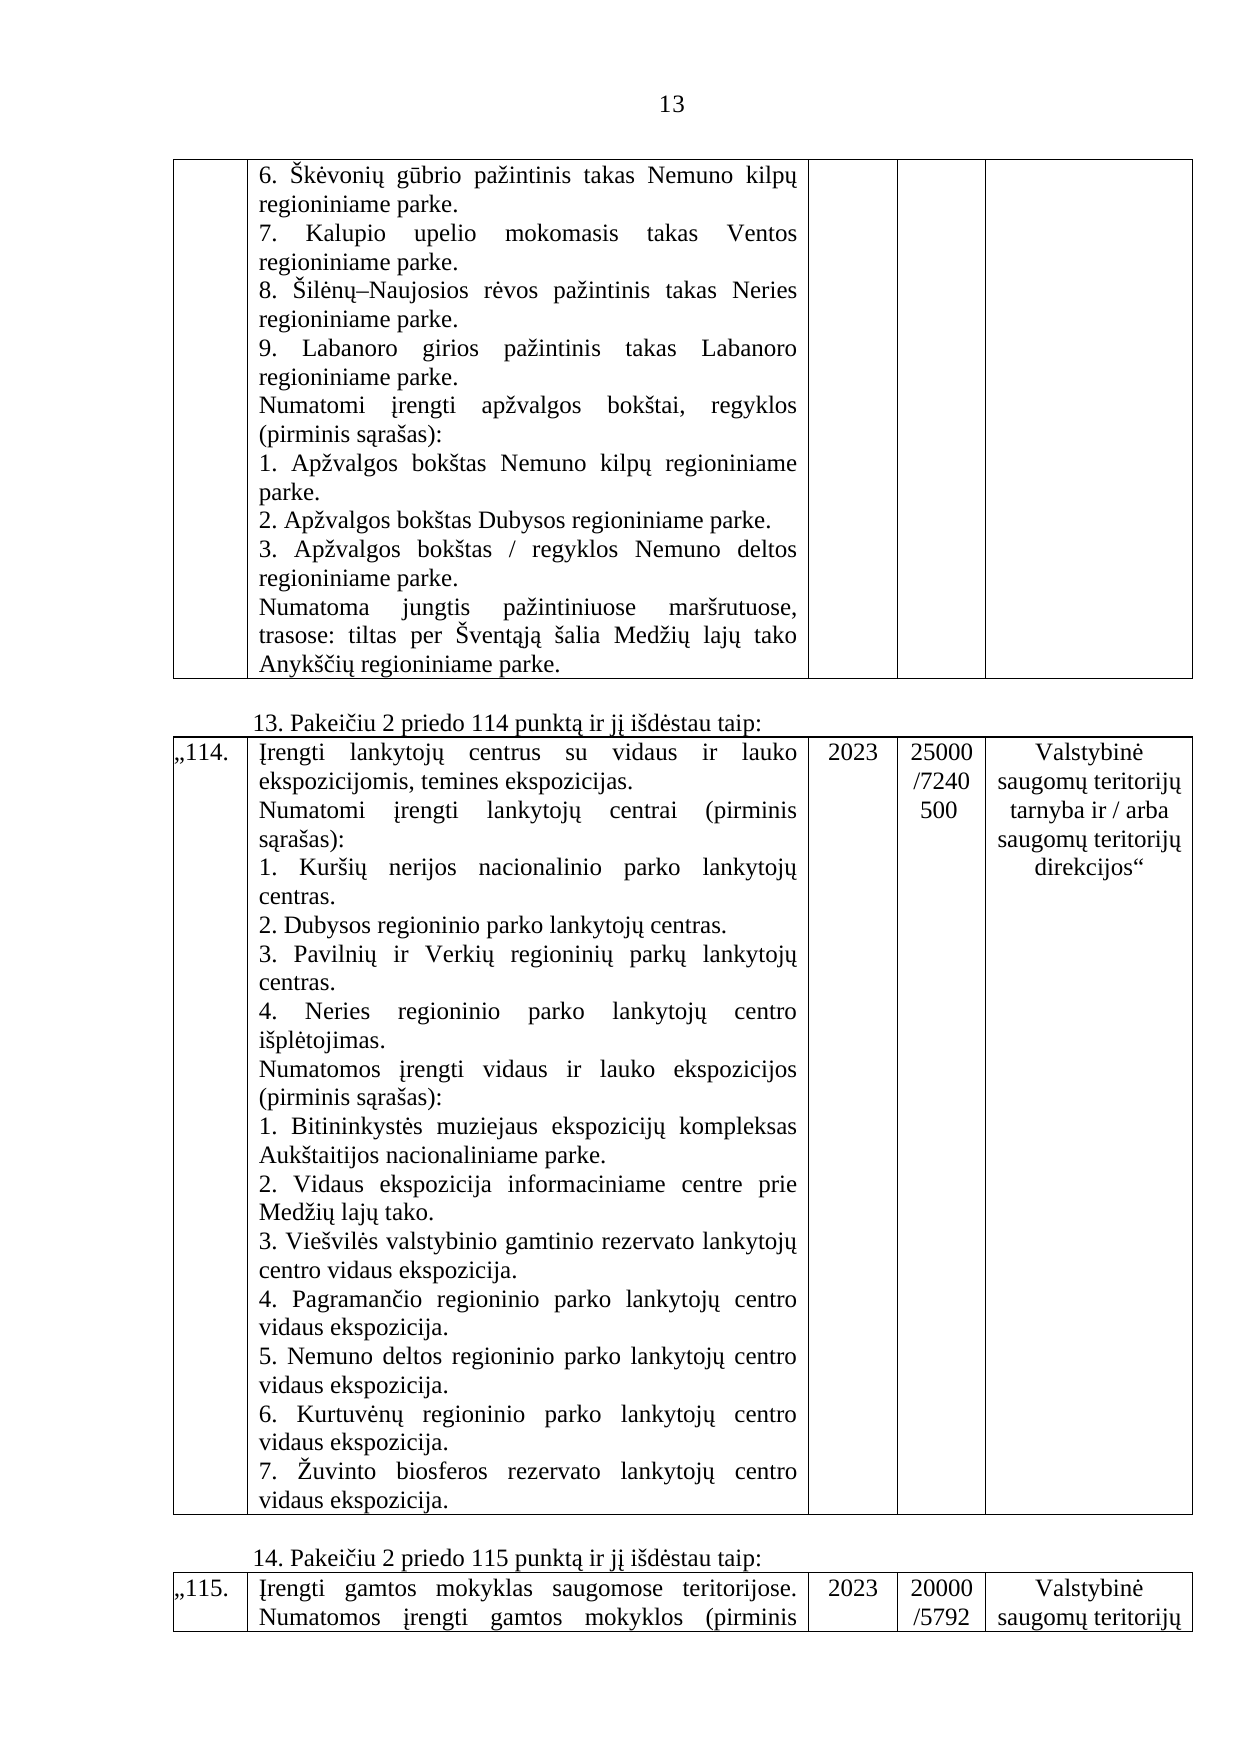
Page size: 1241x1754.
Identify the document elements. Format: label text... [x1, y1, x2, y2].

table_header Įrengti gamtos mokyklas saugomose teritorijose. Numatomos įrengti gamtos mokyklos (pirminis [248, 1573, 808, 1631]
table_header Įrengti lankytojų centrus su vidaus ir lauko ekspozicijomis, temines ekspozicijas. Numatomi įrengti lankytojų centrai (pirminis sąrašas): 1. Kuršių nerijos nacionalinio parko lankytojų centras. 2. Dubysos regioninio parko lankytojų centras. 3. Pavilnių ir Verkių regioninių parkų lankytojų centras. 4. Neries regioninio parko lankytojų centro išplėtojimas. Numatomos įrengti vidaus ir lauko ekspozicijos (pirminis sąrašas): 1. Bitininkystės muziejaus ekspozicijų kompleksas Aukštaitijos nacionaliniame parke. 2. Vidaus ekspozicija informaciniame centre prie Medžių lajų tako. 3. Viešvilės valstybinio gamtinio rezervato lankytojų centro vidaus ekspozicija. 4. Pagramančio regioninio parko lankytojų centro vidaus ekspozicija. 5. Nemuno deltos regioninio parko lankytojų centro vidaus ekspozicija. 6. Kurtuvėnų regioninio parko lankytojų centro vidaus ekspozicija. 7. Žuvinto biosferos rezervato lankytojų centro vidaus ekspozicija. [248, 738, 808, 1514]
table_header Valstybinė saugomų teritorijų tarnyba ir / arba saugomų teritorijų direkcijos“ [986, 738, 1192, 1514]
table_header Valstybinė saugomų teritorijų [986, 1573, 1192, 1631]
table_header 2023 [809, 1573, 897, 1631]
text 13. Pakeičiu 2 priedo 114 punktą ir jį išdėstau taip: [177, 708, 1166, 736]
table_header 6. Škėvonių gūbrio pažintinis takas Nemuno kilpų regioniniame parke. 7. Kalupio upelio mokomasis takas Ventos regioniniame parke. 8. Šilėnų–Naujosios rėvos pažintinis takas Neries regioniniame parke. 9. Labanoro girios pažintinis takas Labanoro regioniniame parke. Numatomi įrengti apžvalgos bokštai, regyklos (pirminis sąrašas): 1. Apžvalgos bokštas Nemuno kilpų regioniniame parke. 2. Apžvalgos bokštas Dubysos regioniniame parke. 3. Apžvalgos bokštas / regyklos Nemuno deltos regioniniame parke. Numatoma jungtis pažintiniuose maršrutuose, trasose: tiltas per Šventąją šalia Medžių lajų tako Anykščių regioniniame parke. [248, 160, 808, 678]
text 14. Pakeičiu 2 priedo 115 punktą ir jį išdėstau taip: [177, 1543, 1166, 1572]
table_header 20000/5792 [898, 1573, 985, 1631]
table_header „114. [174, 738, 247, 1514]
table_header [986, 160, 1192, 678]
table_header „115. [174, 1573, 247, 1631]
table_header [898, 160, 985, 678]
table_header 2023 [809, 738, 897, 1514]
table_header 25000/7240500 [898, 738, 985, 1514]
table_header [174, 160, 247, 678]
table_header [809, 160, 897, 678]
